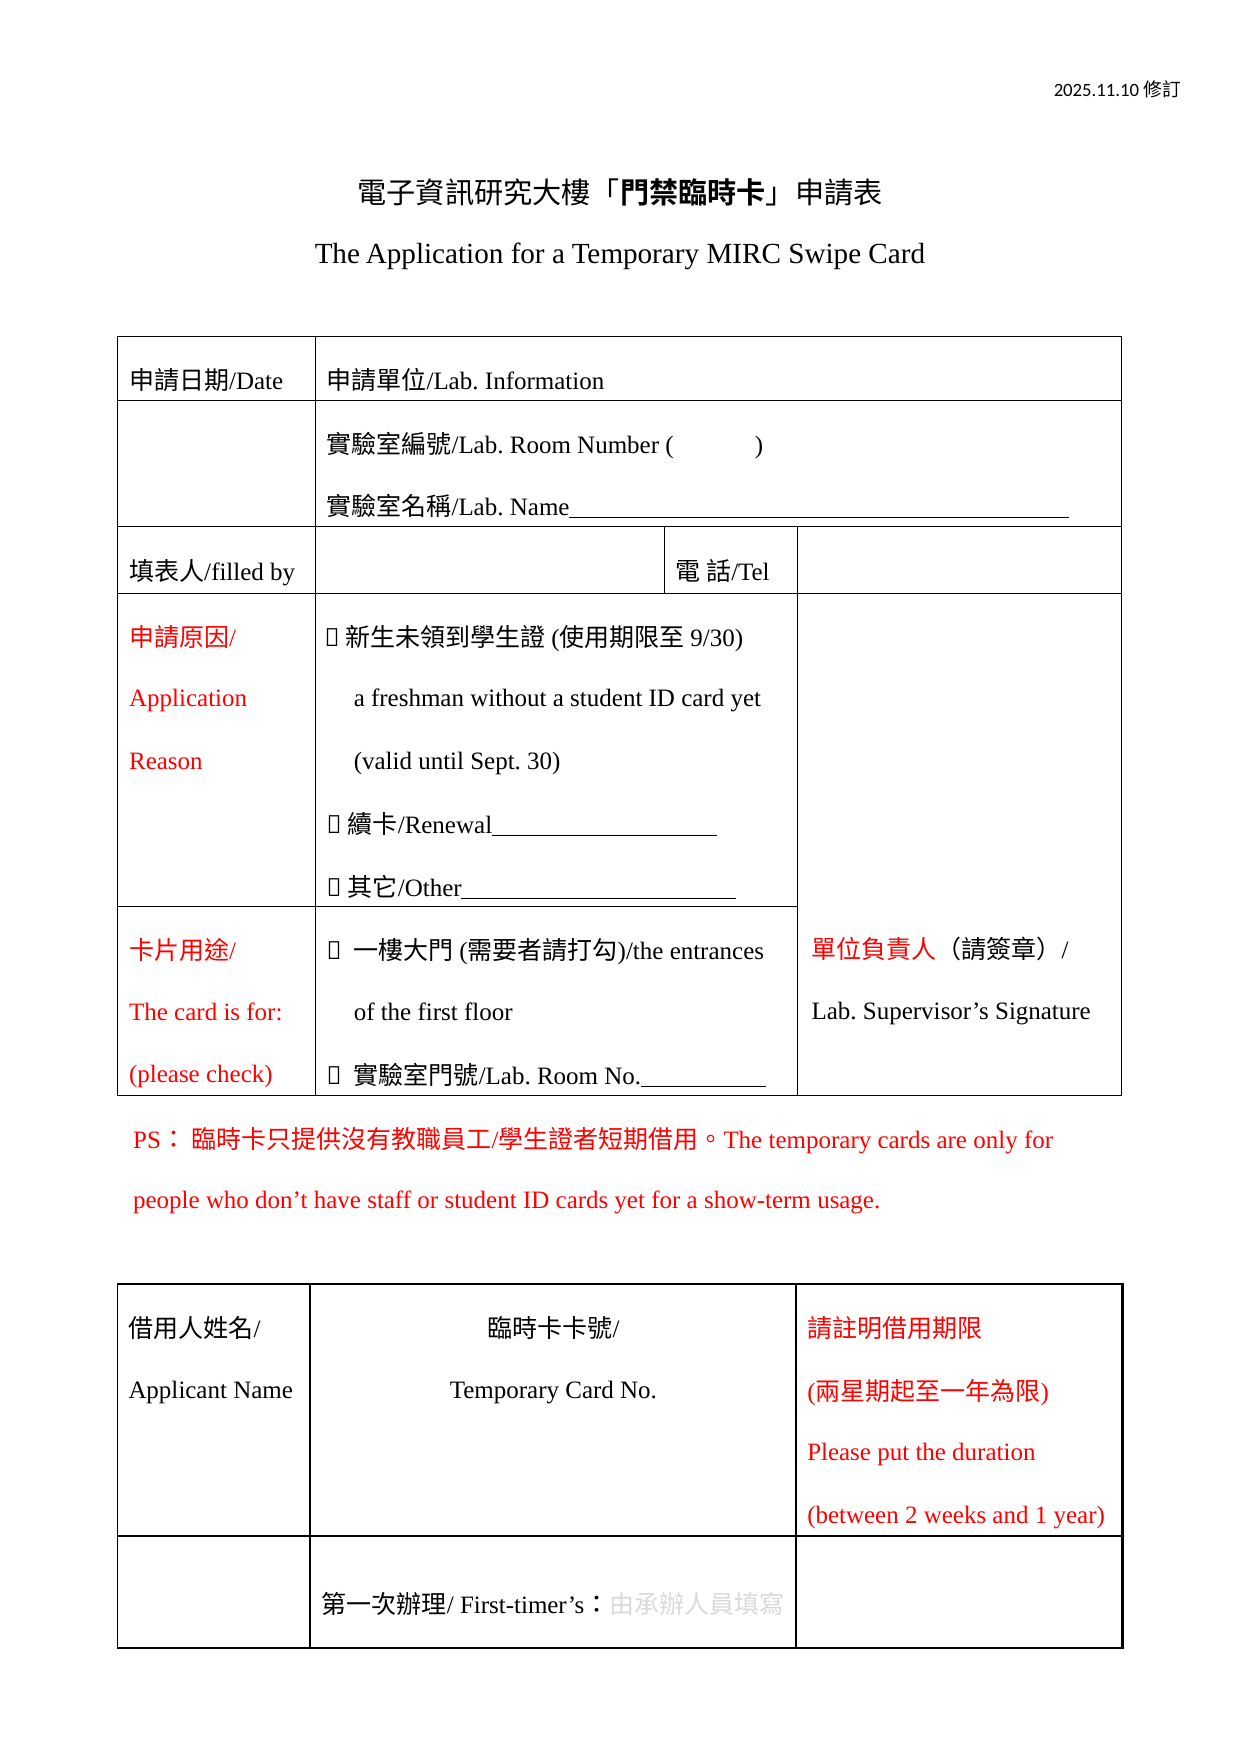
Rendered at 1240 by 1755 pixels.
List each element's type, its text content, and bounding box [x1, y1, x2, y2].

table_header 臨時卡卡號/ Temporary Card No. [311, 1285, 795, 1535]
table_cell 實驗室編號/Lab. Room Number ( ) 實驗室名稱/Lab. Name＿＿＿＿＿＿＿＿＿＿＿＿＿＿＿＿＿＿＿＿ [316, 401, 1121, 526]
table_header 申請單位/Lab. Information [316, 337, 1121, 400]
table_cell 申請原因/ Application Reason [118, 594, 315, 906]
table_cell  新生未領到學生證 (使用期限至 9/30) a freshman without a student ID card yet (valid until Sept. 30)  續卡/Renewal＿＿＿＿＿＿＿＿＿  其它/Other＿＿＿＿＿＿＿＿＿＿＿ [316, 594, 797, 906]
table_header 申請日期/Date [118, 337, 315, 400]
text 電子資訊研究大樓「門禁臨時卡」申請表 [59, 149, 1181, 211]
table_cell 卡片用途/ The card is for: (please check) [118, 907, 315, 1094]
table_cell [316, 527, 664, 592]
text The Application for a Temporary MIRC Swipe Card [59, 211, 1181, 274]
table_cell [797, 1537, 1121, 1647]
table_cell 第一次辦理/ First-timer’s：由承辦人員填寫 [311, 1537, 795, 1647]
table_cell 單位負責人（請簽章）/ Lab. Supervisor’s Signature [798, 594, 1121, 1094]
table_cell 一樓大門 (需要者請打勾)/the entrances of the first floor 實驗室門號/Lab. Room No.＿＿＿＿＿ [316, 907, 797, 1094]
table_header 借用人姓名/ Applicant Name [118, 1285, 309, 1535]
table_cell 填表人/filled by [118, 527, 315, 592]
table_cell 電 話/Tel [665, 527, 797, 592]
table_header 請註明借用期限 (兩星期起至一年為限) Please put the duration (between 2 weeks and 1 year) [797, 1285, 1121, 1535]
text PS： 臨時卡只提供沒有教職員工/學生證者短期借用。The temporary cards are only for people who don’t have staff or student ID cards yet for a show-term usage. [133, 1096, 1122, 1221]
table_cell [118, 401, 315, 526]
table_cell [798, 527, 1121, 592]
table_cell [118, 1537, 309, 1647]
